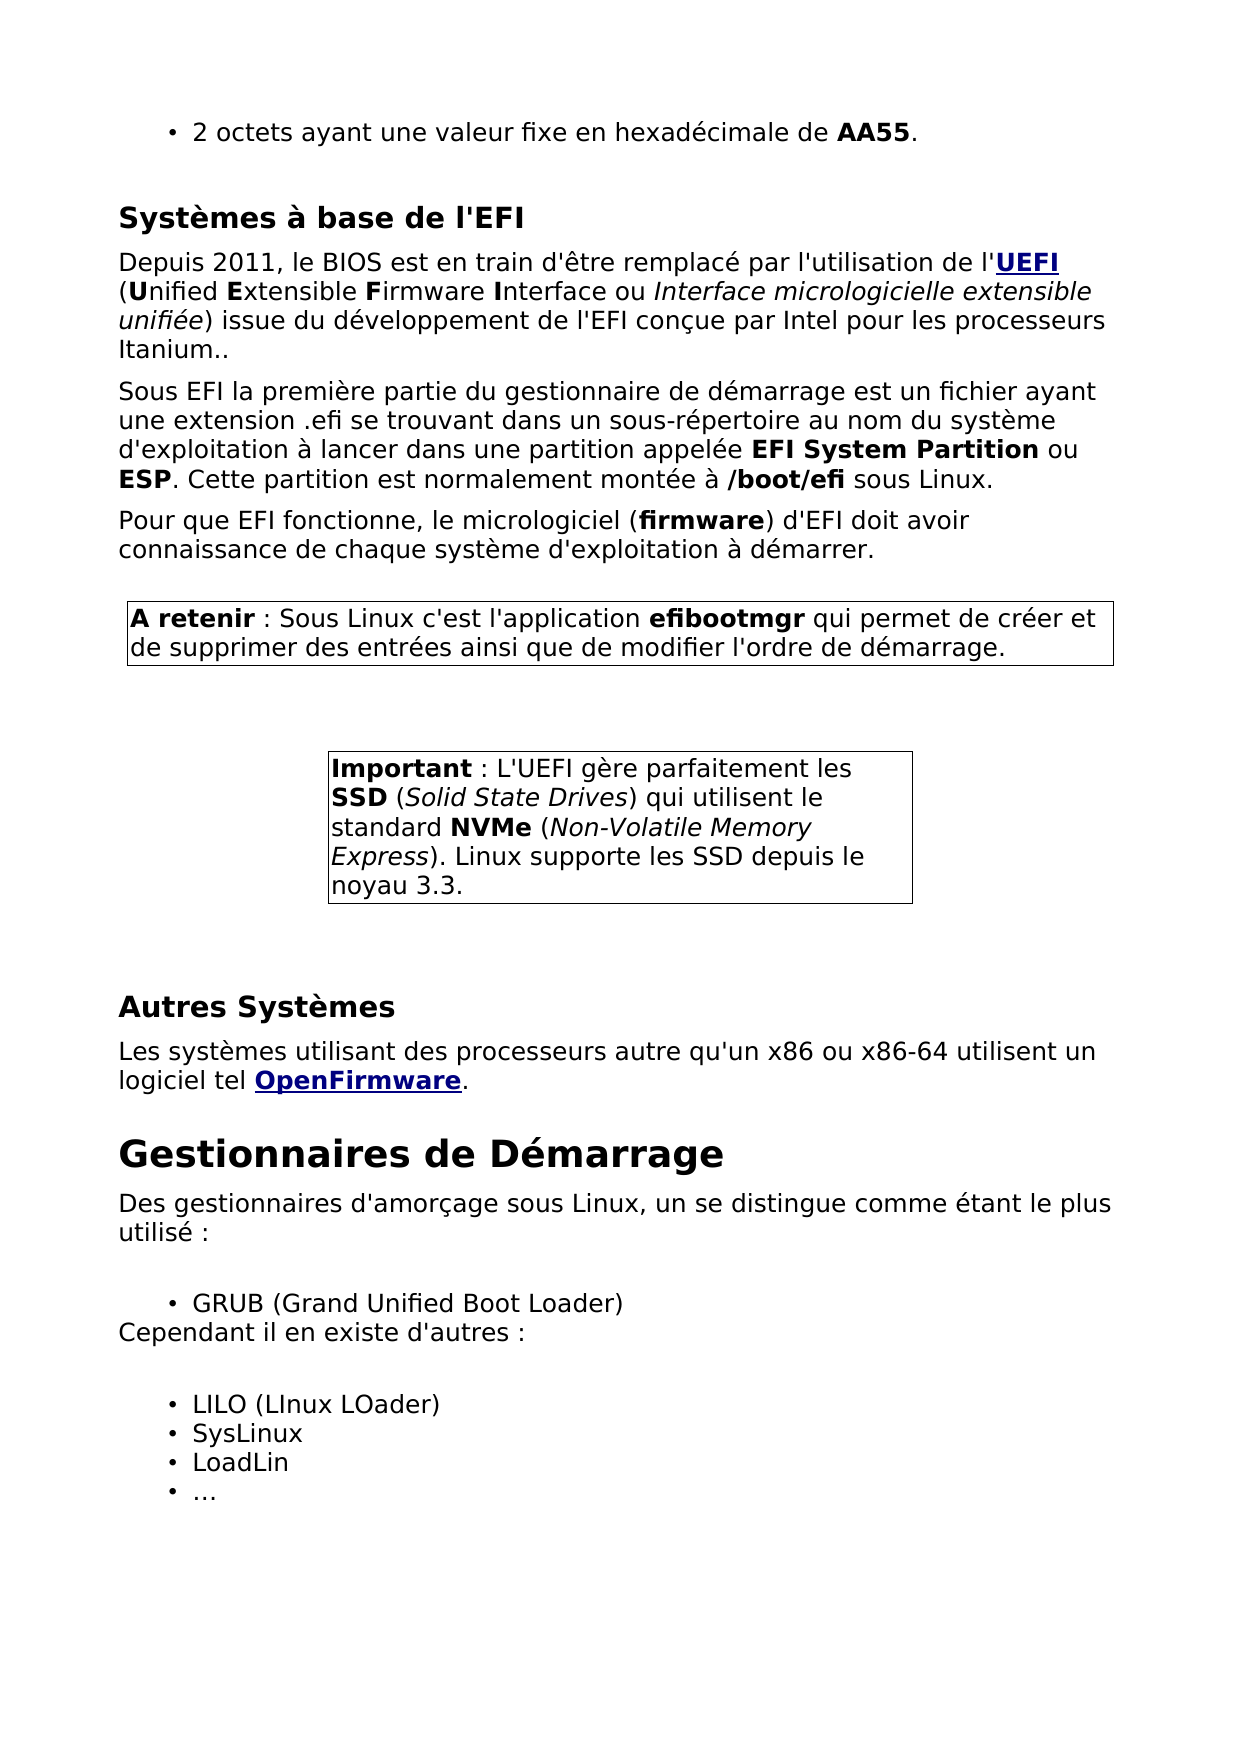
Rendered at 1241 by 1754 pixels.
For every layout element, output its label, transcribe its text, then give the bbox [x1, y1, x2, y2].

table_header Important : L'UEFI gère parfaitement les SSD (Solid State Drives) qui utilisent le standard NVMe (Non-Volatile Memory Express). Linux supporte les SSD depuis le noyau 3.3. [329, 752, 912, 903]
list GRUB (Grand Unified Boot Loader) [177, 1289, 1122, 1319]
list SysLinux [177, 1419, 1122, 1448]
list 2 octets ayant une valeur fixe en hexadécimale de AA55. [177, 118, 1122, 147]
text Depuis 2011, le BIOS est en train d'être remplacé par l'utilisation de l'UEFI (Unified Extensible Firmware Interface ou Interface micrologicielle extensible unifiée) issue du développement de l'EFI conçue par Intel pour les processeurs Itanium.. [118, 248, 1122, 365]
text Les systèmes utilisant des processeurs autre qu'un x86 ou x86-64 utilisent un logiciel tel OpenFirmware. [118, 1037, 1122, 1096]
list LoadLin [177, 1448, 1122, 1477]
text Cependant il en existe d'autres : [118, 1319, 1122, 1348]
table_header A retenir : Sous Linux c'est l'application efibootmgr qui permet de créer et de supprimer des entrées ainsi que de modifier l'ordre de démarrage. [128, 602, 1113, 665]
subtitle Gestionnaires de Démarrage [118, 1133, 1122, 1177]
subtitle Autres Systèmes [118, 991, 1122, 1025]
text Sous EFI la première partie du gestionnaire de démarrage est un fichier ayant une extension .efi se trouvant dans un sous-répertoire au nom du système d'exploitation à lancer dans une partition appelée EFI System Partition ou ESP. Cette partition est normalement montée à /boot/efi sous Linux. [118, 377, 1122, 494]
list … [177, 1477, 1122, 1506]
text Des gestionnaires d'amorçage sous Linux, un se distingue comme étant le plus utilisé : [118, 1189, 1122, 1247]
text Pour que EFI fonctionne, le micrologiciel (firmware) d'EFI doit avoir connaissance de chaque système d'exploitation à démarrer. [118, 507, 1122, 565]
list LILO (LInux LOader) [177, 1390, 1122, 1419]
subtitle Systèmes à base de l'EFI [118, 202, 1122, 236]
